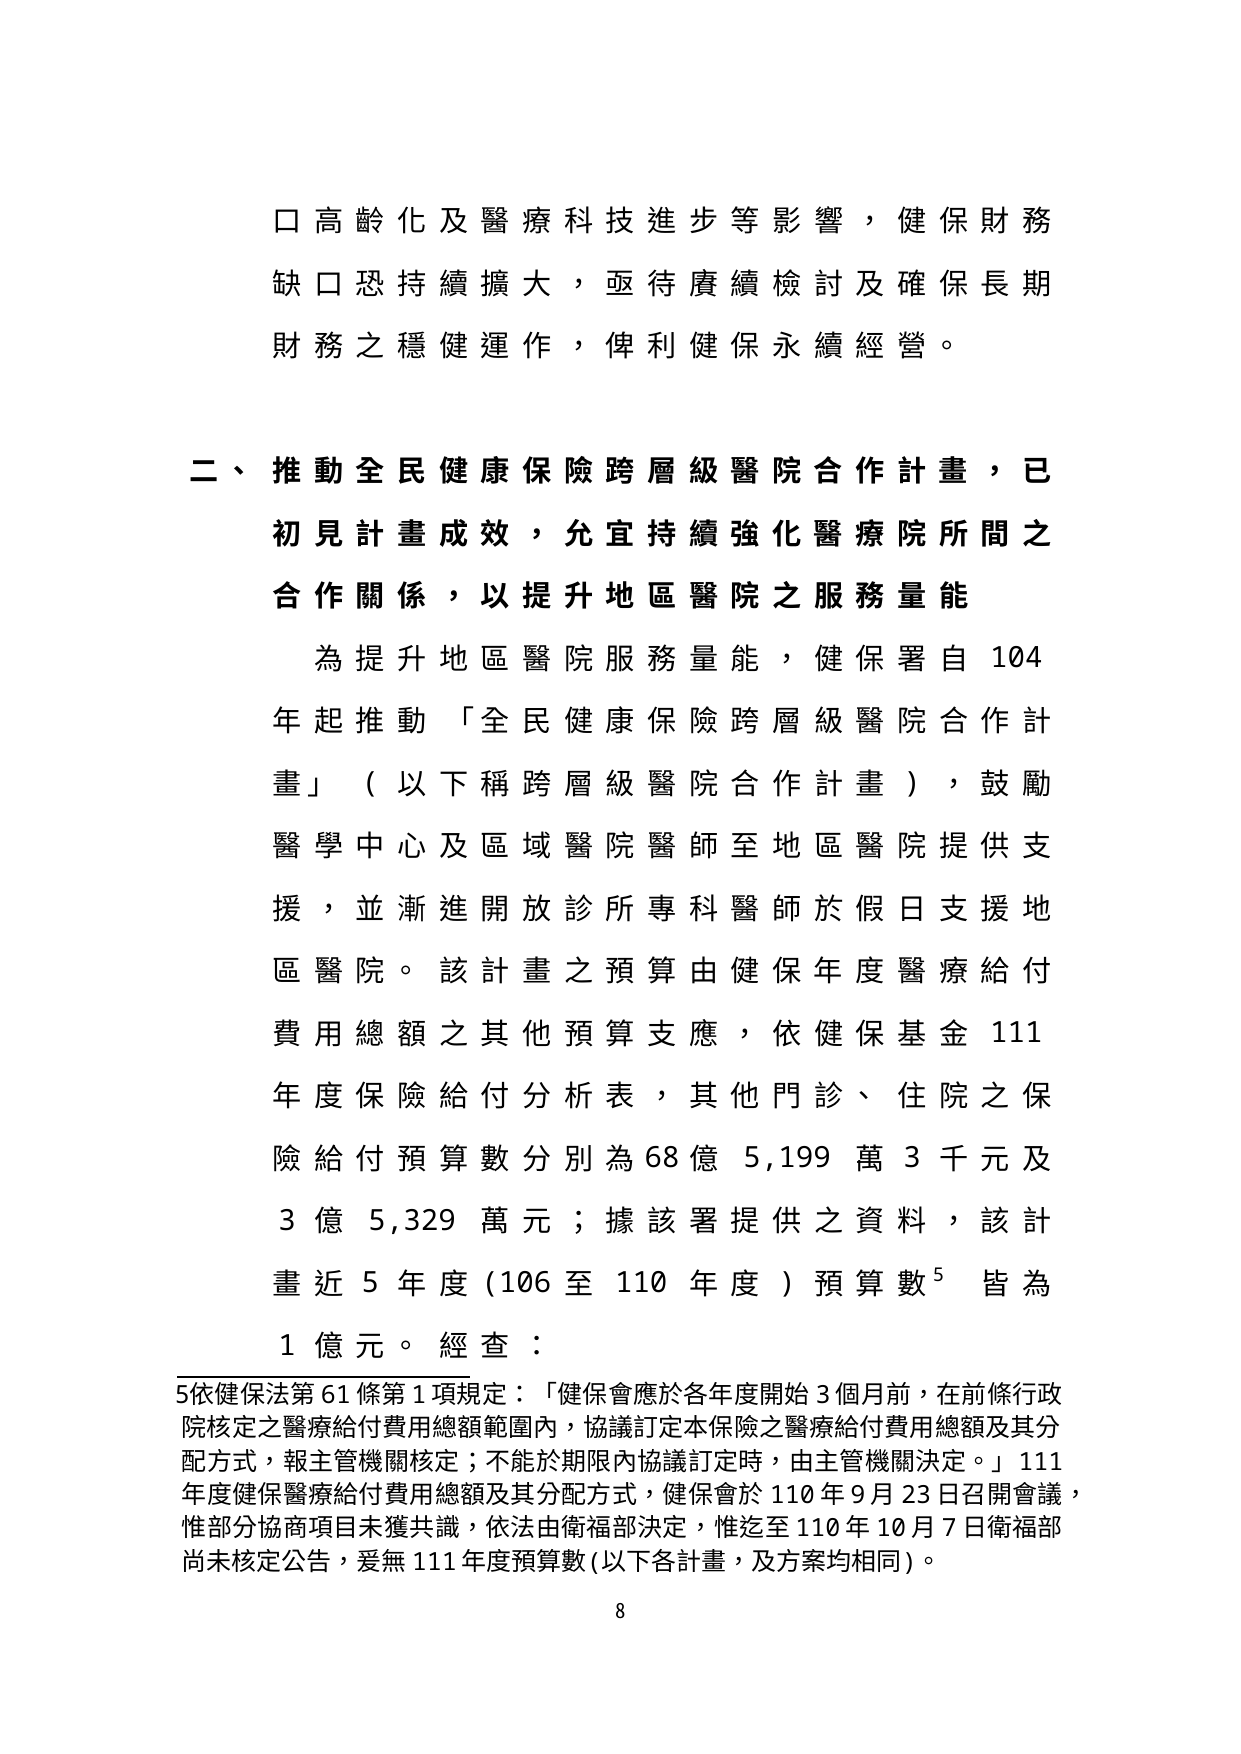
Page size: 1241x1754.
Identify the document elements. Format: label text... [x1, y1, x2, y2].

text 二、推動全民健康保險跨層級醫院合作計畫，已初見計畫成效，允宜持續強化醫療院所間之合作關係，以提升地區醫院之服務量能 [183, 427, 1058, 615]
text 口高齡化及醫療科技進步等影響，健保財務缺口恐持續擴大，亟待賡續檢討及確保長期財務之穩健運作，俾利健保永續經營。 [242, 177, 1058, 365]
text 為提升地區醫院服務量能，健保署自104年起推動「全民健康保險跨層級醫院合作計畫」(以下稱跨層級醫院合作計畫)，鼓勵醫學中心及區域醫院醫師至地區醫院提供支援，並漸進開放診所專科醫師於假日支援地區醫院。該計畫之預算由健保年度醫療給付費用總額之其他預算支應，依健保基金111年度保險給付分析表，其他門診、住院之保險給付預算數分別為68億5,199萬3千元及3億5,329萬元；據該署提供之資料，該計畫近5年度(106至110年度)預算數皆為1億元。經查： [242, 615, 1058, 1365]
text 依健保法第61條第1項規定：「健保會應於各年度開始3個月前，在前條行政院核定之醫療給付費用總額範圍內，協議訂定本保險之醫療給付費用總額及其分配方式，報主管機關核定；不能於期限內協議訂定時，由主管機關決定。」111年度健保醫療給付費用總額及其分配方式，健保會於110年9月23日召開會議，惟部分協商項目未獲共識，依法由衛福部決定，惟迄至110年10月7日衛福部尚未核定公告，爰無111年度預算數(以下各計畫，及方案均相同)。 [174, 1377, 1063, 1577]
